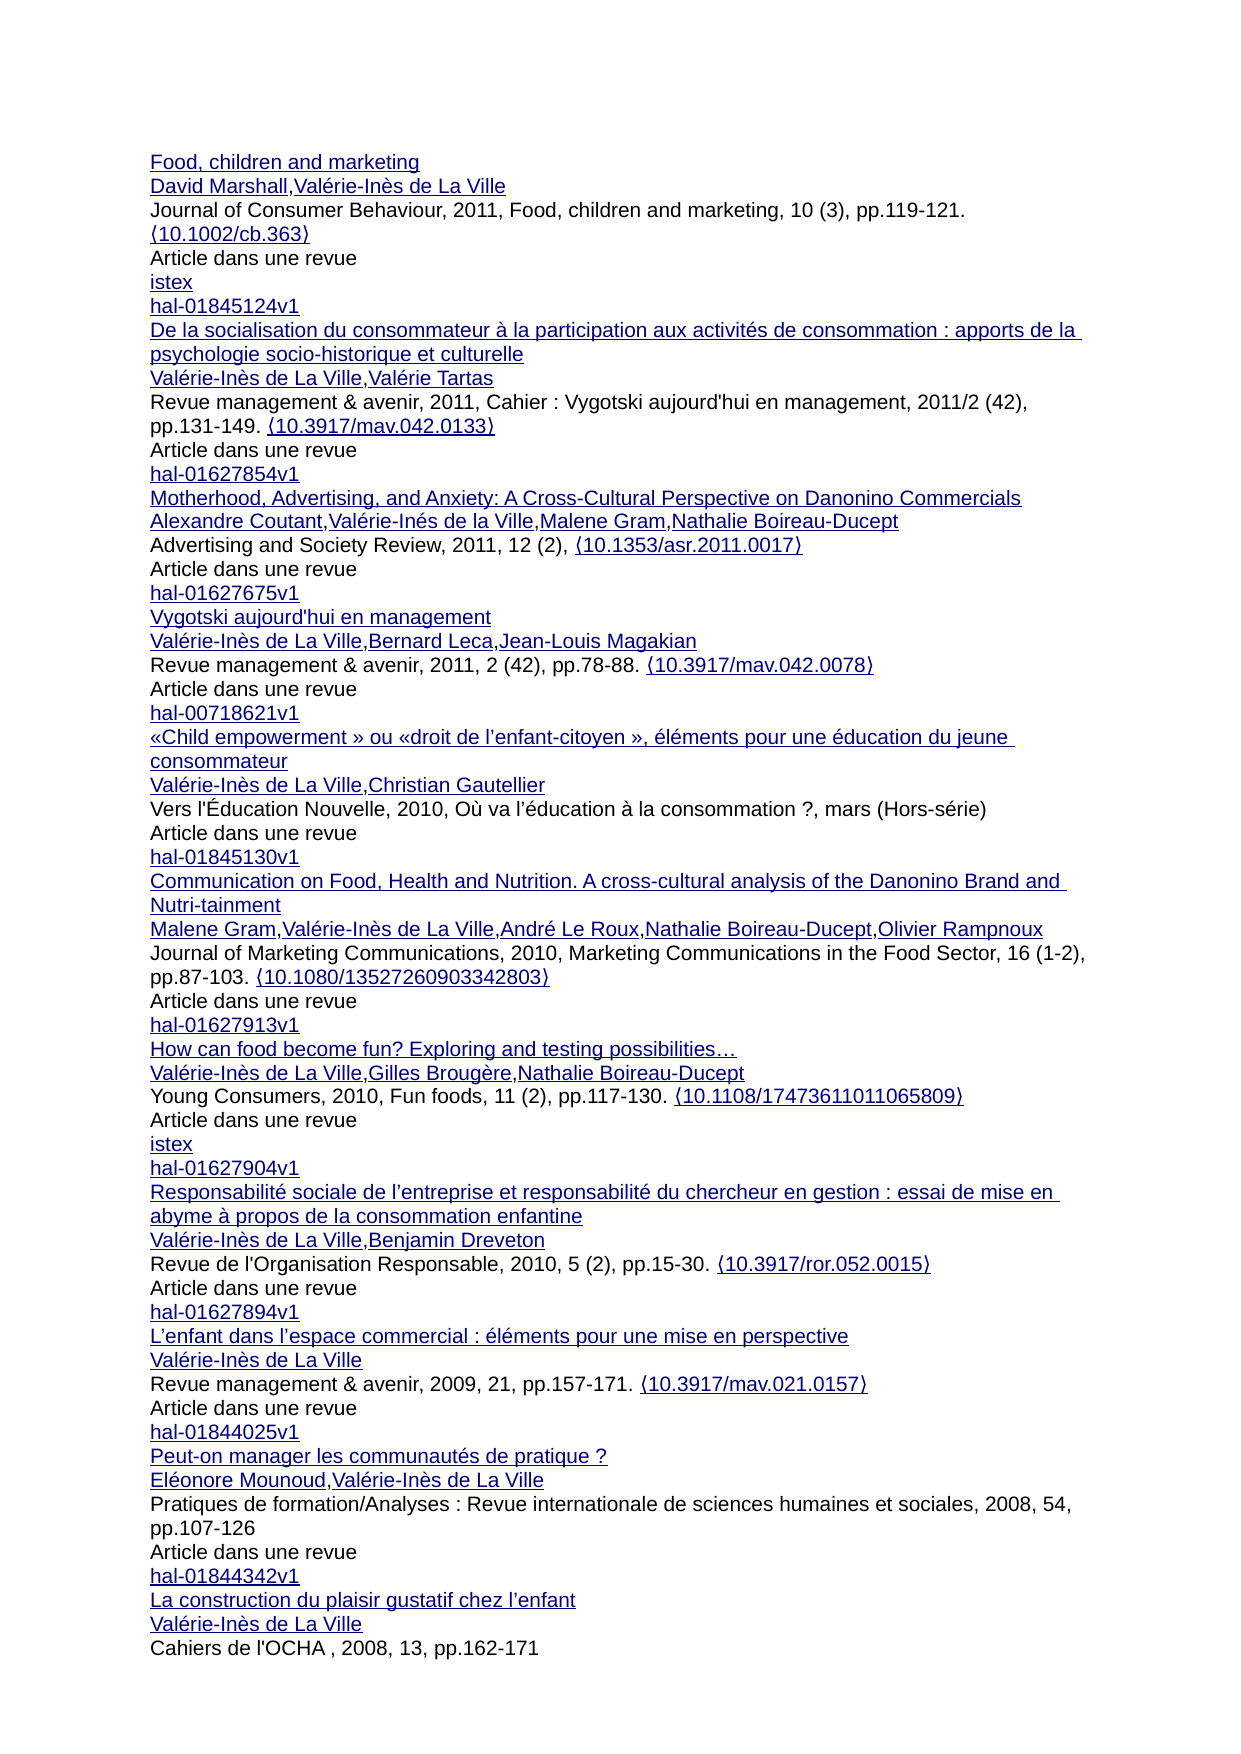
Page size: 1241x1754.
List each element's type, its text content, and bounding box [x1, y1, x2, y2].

table_cell Motherhood, Advertising, and Anxiety: A Cross-Cultural Perspective on Danonino Commercials Alexandre Coutant,Valérie-Inés de la Ville,Malene Gram,Nathalie Boireau-Ducept Advertising and Society Review, 2011, 12 (2), ⟨10.1353/asr.2011.0017⟩ Article dans une revue hal-01627675v1 [150, 485, 1090, 605]
table_cell La construction du plaisir gustatif chez l’enfant Valérie-Inès de La Ville Cahiers de l'OCHA , 2008, 13, pp.162-171 [150, 1588, 1090, 1659]
table_cell Responsabilité sociale de l’entreprise et responsabilité du chercheur en gestion : essai de mise en abyme à propos de la consommation enfantine Valérie-Inès de La Ville,Benjamin Dreveton Revue de l'Organisation Responsable, 2010, 5 (2), pp.15-30. ⟨10.3917/ror.052.0015⟩ Article dans une revue hal-01627894v1 [150, 1180, 1090, 1324]
table_cell Peut-on manager les communautés de pratique ? Eléonore Mounoud,Valérie-Inès de La Ville Pratiques de formation/Analyses : Revue internationale de sciences humaines et sociales, 2008, 54, pp.107-126 Article dans une revue hal-01844342v1 [150, 1444, 1090, 1587]
table_cell Communication on Food, Health and Nutrition. A cross-cultural analysis of the Danonino Brand and Nutri-tainment Malene Gram,Valérie-Inès de La Ville,André Le Roux,Nathalie Boireau-Ducept,Olivier Rampnoux Journal of Marketing Communications, 2010, Marketing Communications in the Food Sector, 16 (1-2), pp.87-103. ⟨10.1080/13527260903342803⟩ Article dans une revue hal-01627913v1 [150, 869, 1090, 1036]
table_cell Vygotski aujourd'hui en management Valérie-Inès de La Ville,Bernard Leca,Jean-Louis Magakian Revue management & avenir, 2011, 2 (42), pp.78-88. ⟨10.3917/mav.042.0078⟩ Article dans une revue hal-00718621v1 [150, 605, 1090, 725]
table_cell L’enfant dans l’espace commercial : éléments pour une mise en perspective Valérie-Inès de La Ville Revue management & avenir, 2009, 21, pp.157-171. ⟨10.3917/mav.021.0157⟩ Article dans une revue hal-01844025v1 [150, 1324, 1090, 1444]
table_cell «Child empowerment » ou «droit de l’enfant-citoyen », éléments pour une éducation du jeune consommateur Valérie-Inès de La Ville,Christian Gautellier Vers l'Éducation Nouvelle, 2010, Où va l’éducation à la consommation ?, mars (Hors-série) Article dans une revue hal-01845130v1 [150, 725, 1090, 869]
table_cell De la socialisation du consommateur à la participation aux activités de consommation : apports de la psychologie socio-historique et culturelle Valérie-Inès de La Ville,Valérie Tartas Revue management & avenir, 2011, Cahier : Vygotski aujourd'hui en management, 2011/2 (42), pp.131-149. ⟨10.3917/mav.042.0133⟩ Article dans une revue hal-01627854v1 [150, 318, 1090, 485]
table_cell How can food become fun? Exploring and testing possibilities… Valérie-Inès de La Ville,Gilles Brougère,Nathalie Boireau-Ducept Young Consumers, 2010, Fun foods, 11 (2), pp.117-130. ⟨10.1108/17473611011065809⟩ Article dans une revue istex hal-01627904v1 [150, 1036, 1090, 1180]
table_cell Food, children and marketing David Marshall,Valérie-Inès de La Ville Journal of Consumer Behaviour, 2011, Food, children and marketing, 10 (3), pp.119-121. ⟨10.1002/cb.363⟩ Article dans une revue istex hal-01845124v1 [150, 150, 1090, 318]
